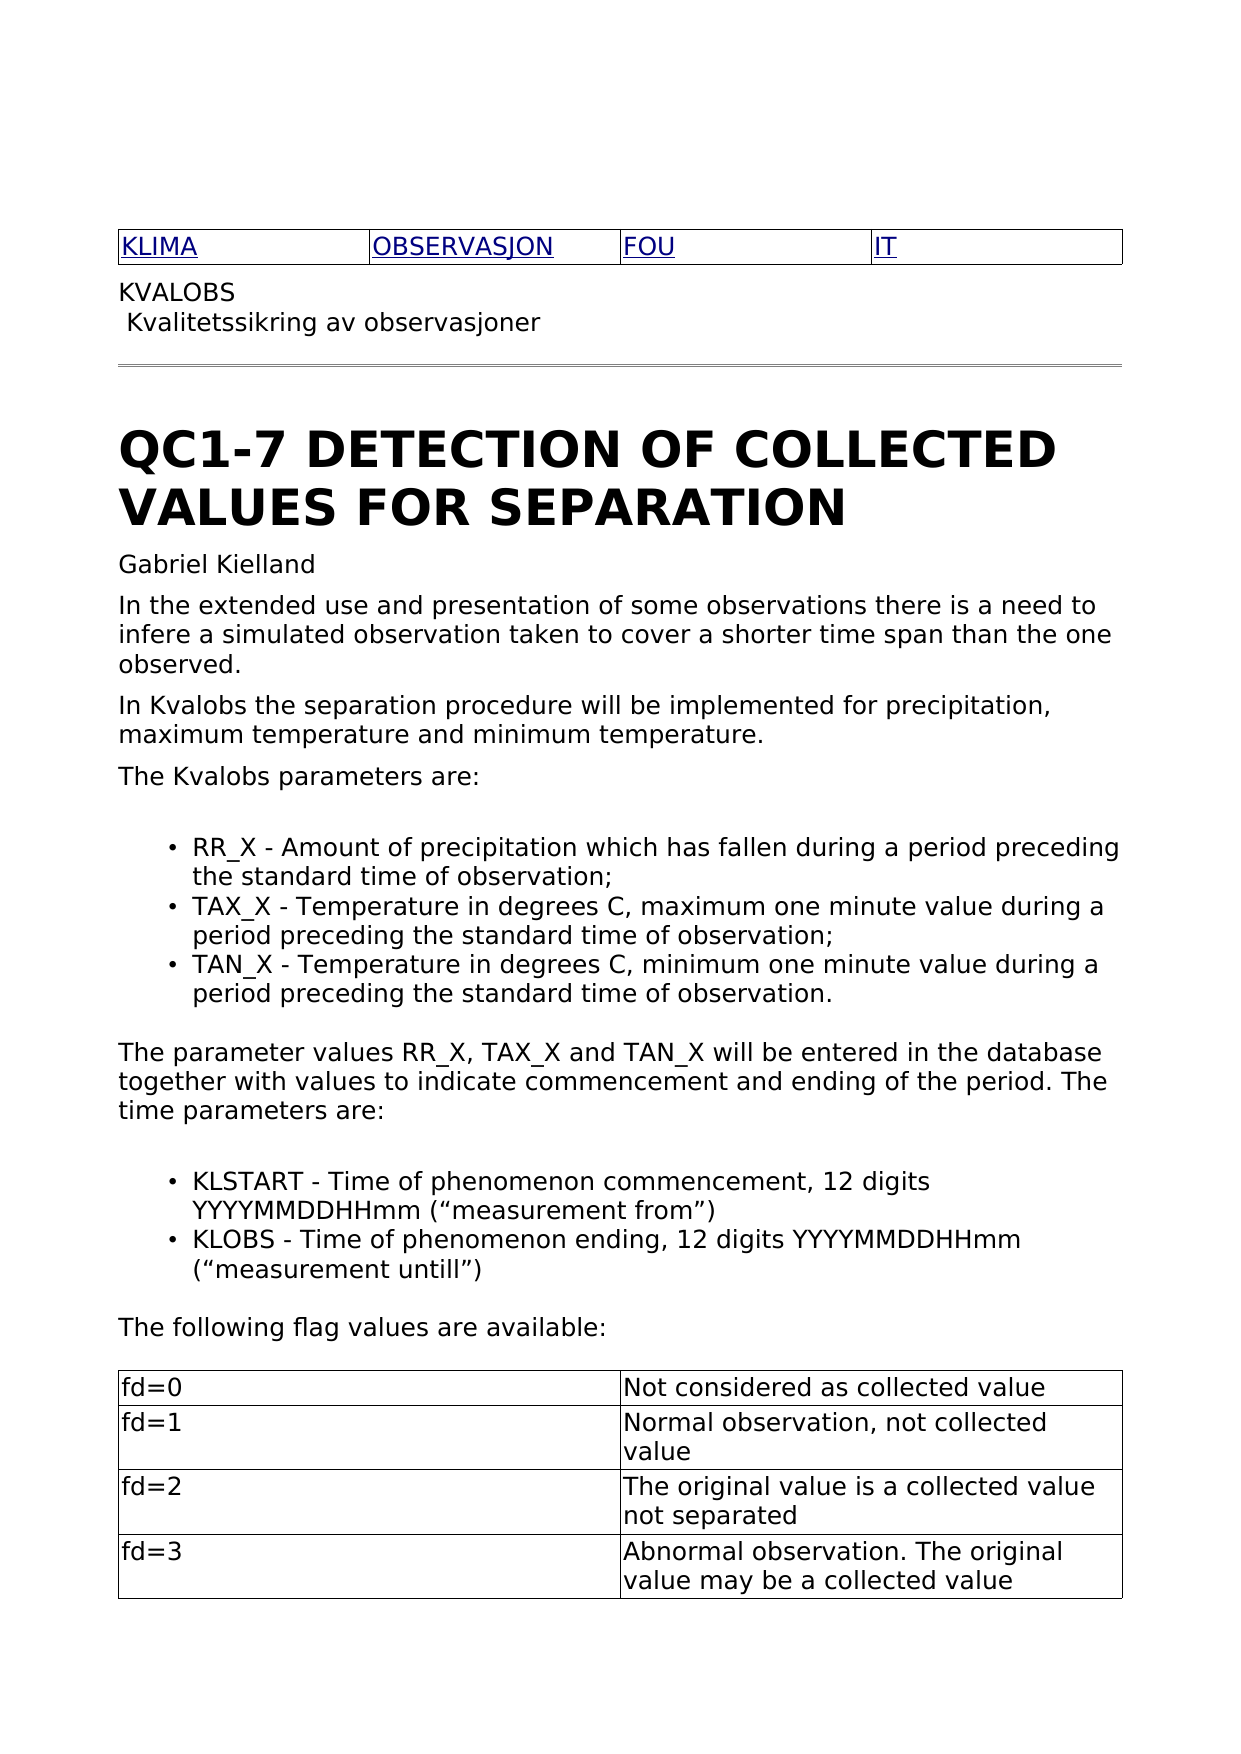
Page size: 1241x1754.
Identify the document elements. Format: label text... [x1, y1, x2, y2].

list KLOBS - Time of phenomenon ending, 12 digits YYYYMMDDHHmm (“measurement untill”) [177, 1226, 1122, 1284]
text The parameter values RR_X, TAX_X and TAN_X will be entered in the database together with values to indicate commencement and ending of the period. The time parameters are: [118, 1038, 1122, 1125]
list TAX_X - Temperature in degrees C, maximum one minute value during a period preceding the standard time of observation; [177, 892, 1122, 950]
text The following flag values are available: [118, 1313, 1122, 1343]
list TAN_X - Temperature in degrees C, minimum one minute value during a period preceding the standard time of observation. [177, 950, 1122, 1008]
table_header fd=0 [119, 1371, 620, 1405]
table_header FOU [621, 230, 871, 264]
list KLSTART - Time of phenomenon commencement, 12 digits YYYYMMDDHHmm (“measurement from”) [177, 1167, 1122, 1226]
list RR_X - Amount of precipitation which has fallen during a period preceding the standard time of observation; [177, 833, 1122, 892]
table_cell Normal observation, not collected value [621, 1406, 1122, 1469]
table_cell The original value is a collected value not separated [621, 1470, 1122, 1534]
text In Kvalobs the separation procedure will be implemented for precipitation, maximum temperature and minimum temperature. [118, 691, 1122, 750]
table_header OBSERVASJON [370, 230, 620, 264]
text Gabriel Kielland [118, 550, 1122, 579]
table_cell fd=1 [119, 1406, 620, 1469]
table_cell fd=2 [119, 1470, 620, 1534]
text KVALOBS Kvalitetssikring av observasjoner [118, 279, 1122, 337]
text The Kvalobs parameters are: [118, 762, 1122, 791]
table_header Not considered as collected value [621, 1371, 1122, 1405]
table_cell Abnormal observation. The original value may be a collected value [621, 1535, 1122, 1598]
table_header KLIMA [119, 230, 369, 264]
table_header IT [872, 230, 1122, 264]
table_cell fd=3 [119, 1535, 620, 1598]
text In the extended use and presentation of some observations there is a need to infere a simulated observation taken to cover a shorter time span than the one observed. [118, 591, 1122, 679]
subtitle QC1-7 DETECTION OF COLLECTED VALUES FOR SEPARATION [118, 421, 1122, 537]
